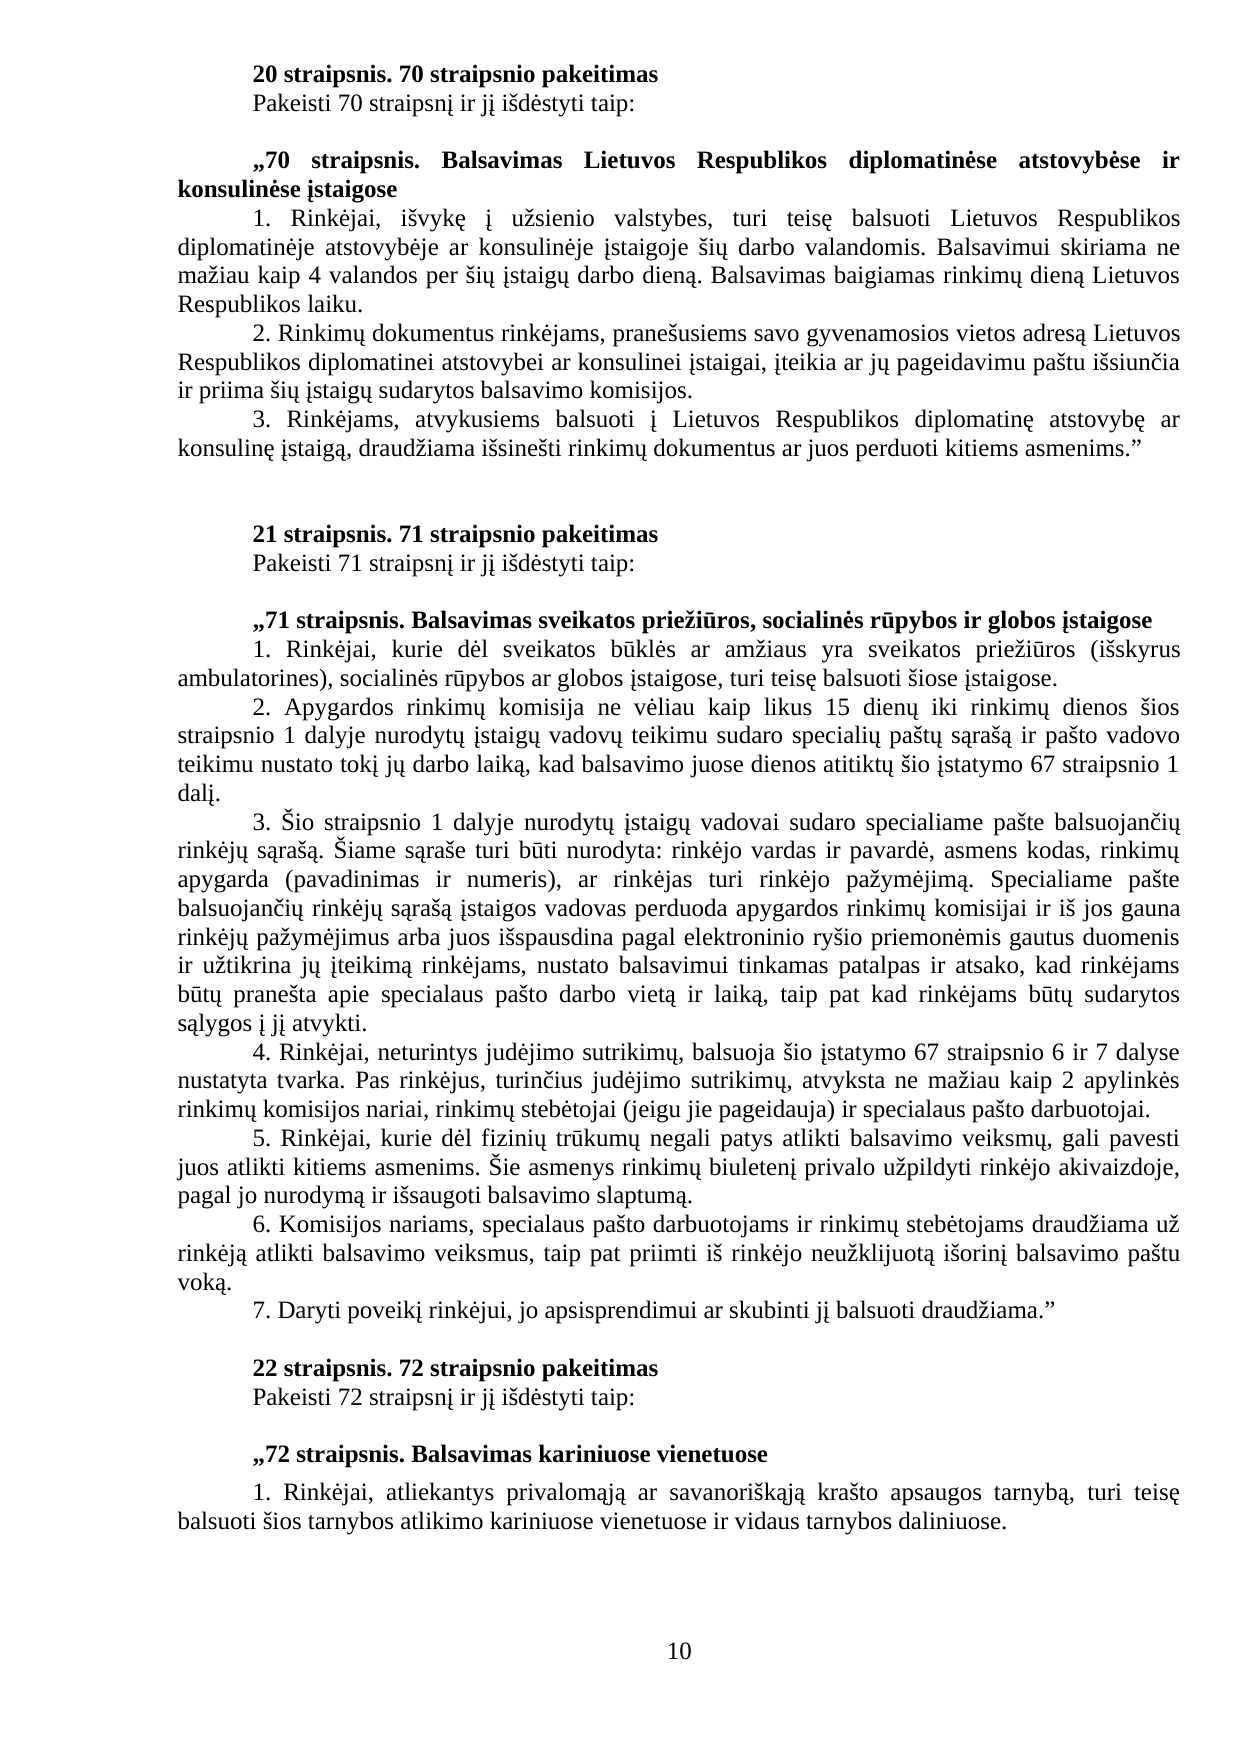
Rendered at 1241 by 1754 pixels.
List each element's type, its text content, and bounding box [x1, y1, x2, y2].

text 4. Rinkėjai, neturintys judėjimo sutrikimų, balsuoja šio įstatymo 67 straipsnio 6 ir 7 dalyse nustatyta tvarka. Pas rinkėjus, turinčius judėjimo sutrikimų, atvyksta ne mažiau kaip 2 apylinkės rinkimų komisijos nariai, rinkimų stebėtojai (jeigu jie pageidauja) ir specialaus pašto darbuotojai. [177, 1037, 1181, 1123]
text Pakeisti 71 straipsnį ir jį išdėstyti taip: [177, 548, 1181, 577]
text „70 straipsnis. Balsavimas Lietuvos Respublikos diplomatinėse atstovybėse ir konsulinėse įstaigose [177, 145, 1181, 203]
text 2. Rinkimų dokumentus rinkėjams, pranešusiems savo gyvenamosios vietos adresą Lietuvos Respublikos diplomatinei atstovybei ar konsulinei įstaigai, įteikia ar jų pageidavimu paštu išsiunčia ir priima šių įstaigų sudarytos balsavimo komisijos. [177, 318, 1181, 404]
text 5. Rinkėjai, kurie dėl fizinių trūkumų negali patys atlikti balsavimo veiksmų, gali pavesti juos atlikti kitiems asmenims. Šie asmenys rinkimų biuletenį privalo užpildyti rinkėjo akivaizdoje, pagal jo nurodymą ir išsaugoti balsavimo slaptumą. [177, 1123, 1181, 1209]
text „72 straipsnis. Balsavimas kariniuose vienetuose [177, 1439, 1181, 1468]
text 1. Rinkėjai, kurie dėl sveikatos būklės ar amžiaus yra sveikatos priežiūros (išskyrus ambulatorines), socialinės rūpybos ar globos įstaigose, turi teisę balsuoti šiose įstaigose. [177, 634, 1181, 692]
text 7. Daryti poveikį rinkėjui, jo apsisprendimui ar skubinti jį balsuoti draudžiama.” [177, 1295, 1181, 1324]
text 3. Šio straipsnio 1 dalyje nurodytų įstaigų vadovai sudaro specialiame pašte balsuojančių rinkėjų sąrašą. Šiame sąraše turi būti nurodyta: rinkėjo vardas ir pavardė, asmens kodas, rinkimų apygarda (pavadinimas ir numeris), ar rinkėjas turi rinkėjo pažymėjimą. Specialiame pašte balsuojančių rinkėjų sąrašą įstaigos vadovas perduoda apygardos rinkimų komisijai ir iš jos gauna rinkėjų pažymėjimus arba juos išspausdina pagal elektroninio ryšio priemonėmis gautus duomenis ir užtikrina jų įteikimą rinkėjams, nustato balsavimui tinkamas patalpas ir atsako, kad rinkėjams būtų pranešta apie specialaus pašto darbo vietą ir laiką, taip pat kad rinkėjams būtų sudarytos sąlygos į jį atvykti. [177, 807, 1181, 1037]
text 22 straipsnis. 72 straipsnio pakeitimas [177, 1353, 1181, 1382]
text Pakeisti 72 straipsnį ir jį išdėstyti taip: [177, 1382, 1181, 1410]
text „71 straipsnis. Balsavimas sveikatos priežiūros, socialinės rūpybos ir globos įstaigose [177, 605, 1181, 634]
text 21 straipsnis. 71 straipsnio pakeitimas [177, 519, 1181, 548]
text 6. Komisijos nariams, specialaus pašto darbuotojams ir rinkimų stebėtojams draudžiama už rinkėją atlikti balsavimo veiksmus, taip pat priimti iš rinkėjo neužklijuotą išorinį balsavimo paštu voką. [177, 1209, 1181, 1295]
text 2. Apygardos rinkimų komisija ne vėliau kaip likus 15 dienų iki rinkimų dienos šios straipsnio 1 dalyje nurodytų įstaigų vadovų teikimu sudaro specialių paštų sąrašą ir pašto vadovo teikimu nustato tokį jų darbo laiką, kad balsavimo juose dienos atitiktų šio įstatymo 67 straipsnio 1 dalį. [177, 692, 1181, 807]
text 3. Rinkėjams, atvykusiems balsuoti į Lietuvos Respublikos diplomatinę atstovybę ar konsulinę įstaigą, draudžiama išsinešti rinkimų dokumentus ar juos perduoti kitiems asmenims.” [177, 404, 1181, 462]
text 20 straipsnis. 70 straipsnio pakeitimas [177, 59, 1181, 88]
text 1. Rinkėjai, atliekantys privalomąją ar savanoriškąją krašto apsaugos tarnybą, turi teisę balsuoti šios tarnybos atlikimo kariniuose vienetuose ir vidaus tarnybos daliniuose. [177, 1477, 1181, 1535]
text Pakeisti 70 straipsnį ir jį išdėstyti taip: [177, 88, 1181, 117]
text 1. Rinkėjai, išvykę į užsienio valstybes, turi teisę balsuoti Lietuvos Respublikos diplomatinėje atstovybėje ar konsulinėje įstaigoje šių darbo valandomis. Balsavimui skiriama ne mažiau kaip 4 valandos per šių įstaigų darbo dieną. Balsavimas baigiamas rinkimų dieną Lietuvos Respublikos laiku. [177, 203, 1181, 318]
